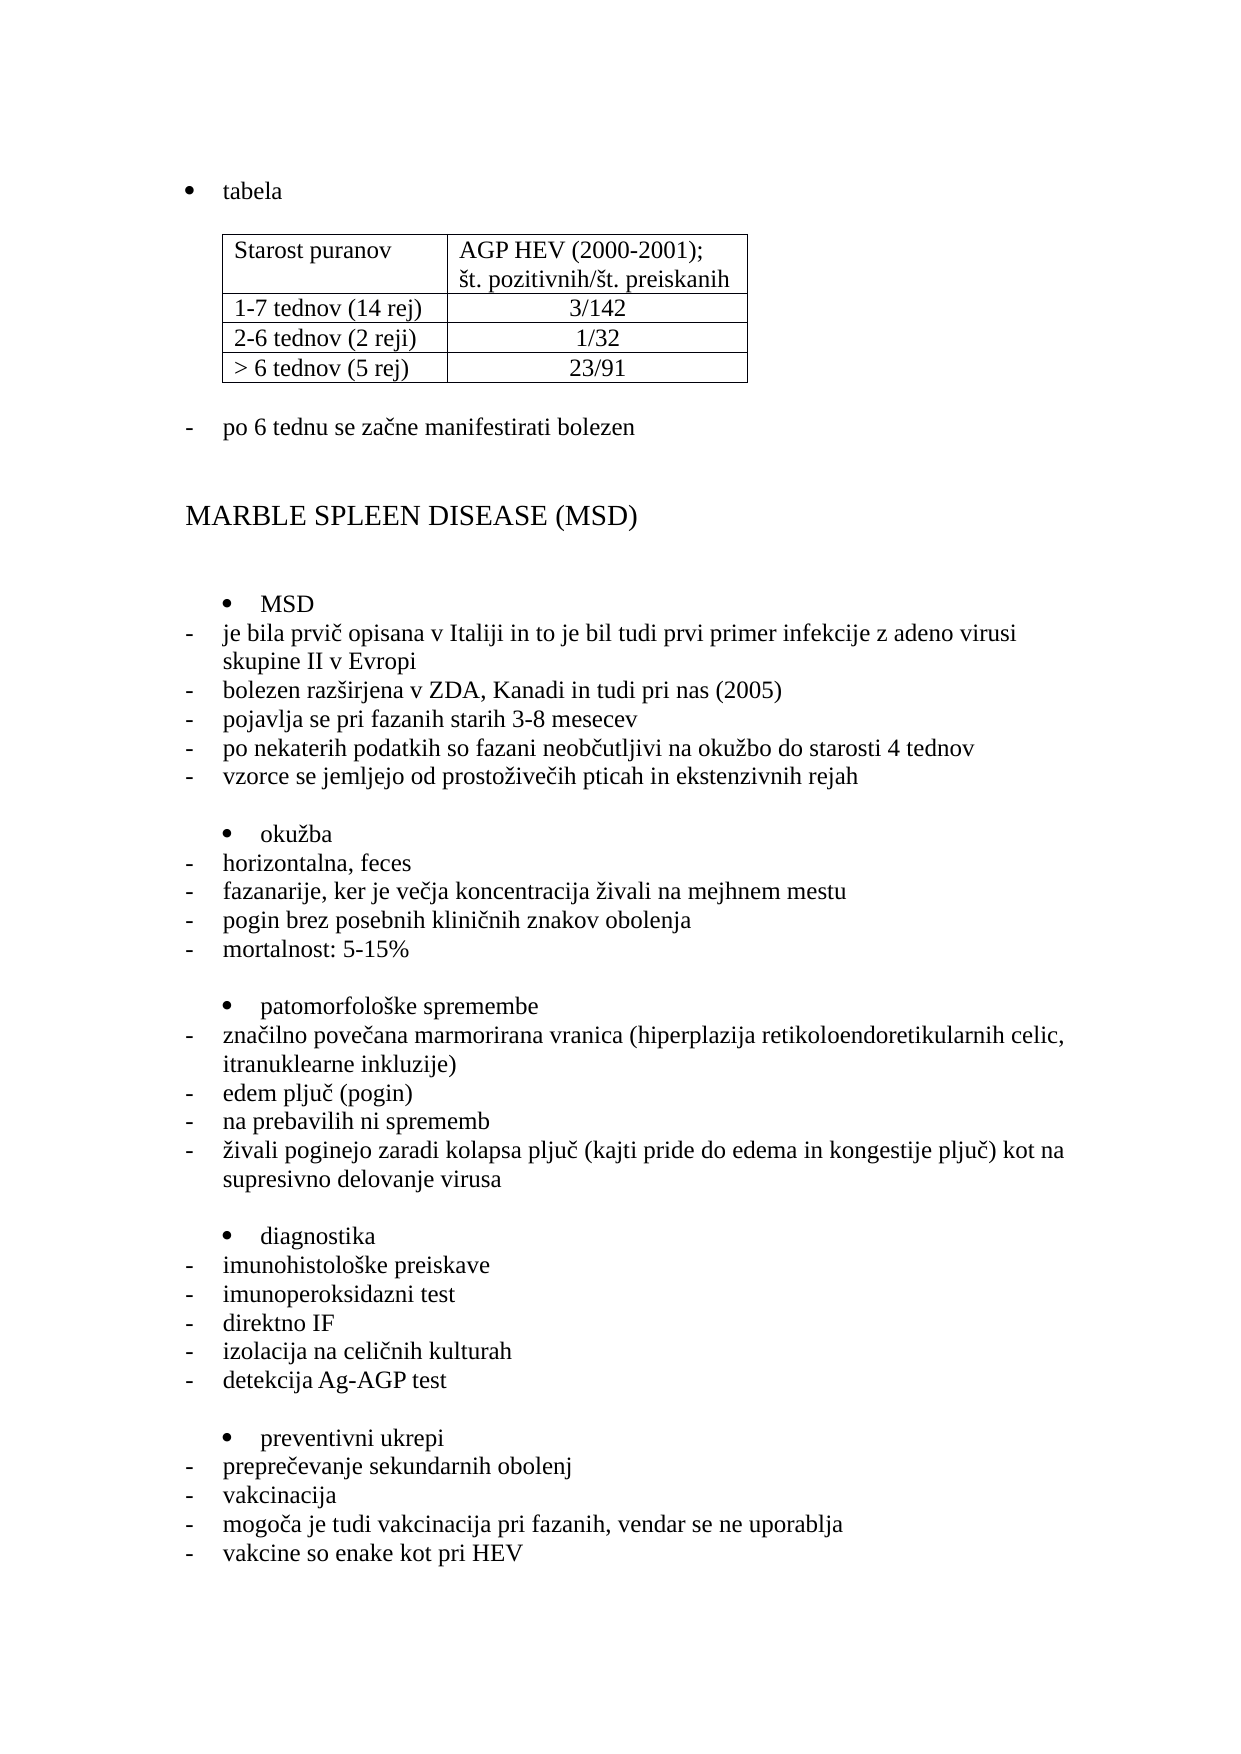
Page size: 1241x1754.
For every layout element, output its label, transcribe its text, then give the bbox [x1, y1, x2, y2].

list MSD [223, 589, 1093, 618]
table_header Starost puranov [223, 235, 447, 292]
table_cell 23/91 [448, 353, 747, 382]
list direktno IF [185, 1308, 1093, 1336]
list tabela [185, 176, 1093, 205]
list vzorce se jemljejo od prostoživečih pticah in ekstenzivnih rejah [185, 761, 1093, 790]
table_cell 3/142 [448, 294, 747, 322]
list vakcinacija [185, 1480, 1093, 1509]
list je bila prvič opisana v Italiji in to je bil tudi prvi primer infekcije z adeno virusi skupine II v Evropi [185, 618, 1093, 675]
list imunohistološke preiskave [185, 1250, 1093, 1279]
text MARBLE SPLEEN DISEASE (MSD) [185, 498, 1093, 531]
list izolacija na celičnih kulturah [185, 1336, 1093, 1365]
list okužba [223, 819, 1093, 848]
table_cell > 6 tednov (5 rej) [223, 353, 447, 382]
list na prebavilih ni sprememb [185, 1106, 1093, 1135]
list po 6 tednu se začne manifestirati bolezen [185, 412, 1093, 440]
list pogin brez posebnih kliničnih znakov obolenja [185, 905, 1093, 934]
list pojavlja se pri fazanih starih 3-8 mesecev [185, 704, 1093, 733]
list vakcine so enake kot pri HEV [185, 1538, 1093, 1566]
list imunoperoksidazni test [185, 1279, 1093, 1308]
table_cell 1-7 tednov (14 rej) [223, 294, 447, 322]
table_cell 1/32 [448, 323, 747, 352]
list detekcija Ag-AGP test [185, 1365, 1093, 1394]
table_cell 2-6 tednov (2 reji) [223, 323, 447, 352]
list po nekaterih podatkih so fazani neobčutljivi na okužbo do starosti 4 tednov [185, 733, 1093, 761]
list horizontalna, feces [185, 848, 1093, 876]
list patomorfološke spremembe [223, 991, 1093, 1020]
list preventivni ukrepi [223, 1423, 1093, 1451]
list bolezen razširjena v ZDA, Kanadi in tudi pri nas (2005) [185, 675, 1093, 704]
list živali poginejo zaradi kolapsa pljuč (kajti pride do edema in kongestije pljuč) kot na supresivno delovanje virusa [185, 1135, 1093, 1193]
list mortalnost: 5-15% [185, 934, 1093, 963]
list diagnostika [223, 1221, 1093, 1250]
list edem pljuč (pogin) [185, 1078, 1093, 1106]
table_header AGP HEV (2000-2001); št. pozitivnih/št. preiskanih [448, 235, 747, 292]
list mogoča je tudi vakcinacija pri fazanih, vendar se ne uporablja [185, 1509, 1093, 1538]
list preprečevanje sekundarnih obolenj [185, 1451, 1093, 1480]
list fazanarije, ker je večja koncentracija živali na mejhnem mestu [185, 876, 1093, 905]
list značilno povečana marmorirana vranica (hiperplazija retikoloendoretikularnih celic, itranuklearne inkluzije) [185, 1020, 1093, 1078]
